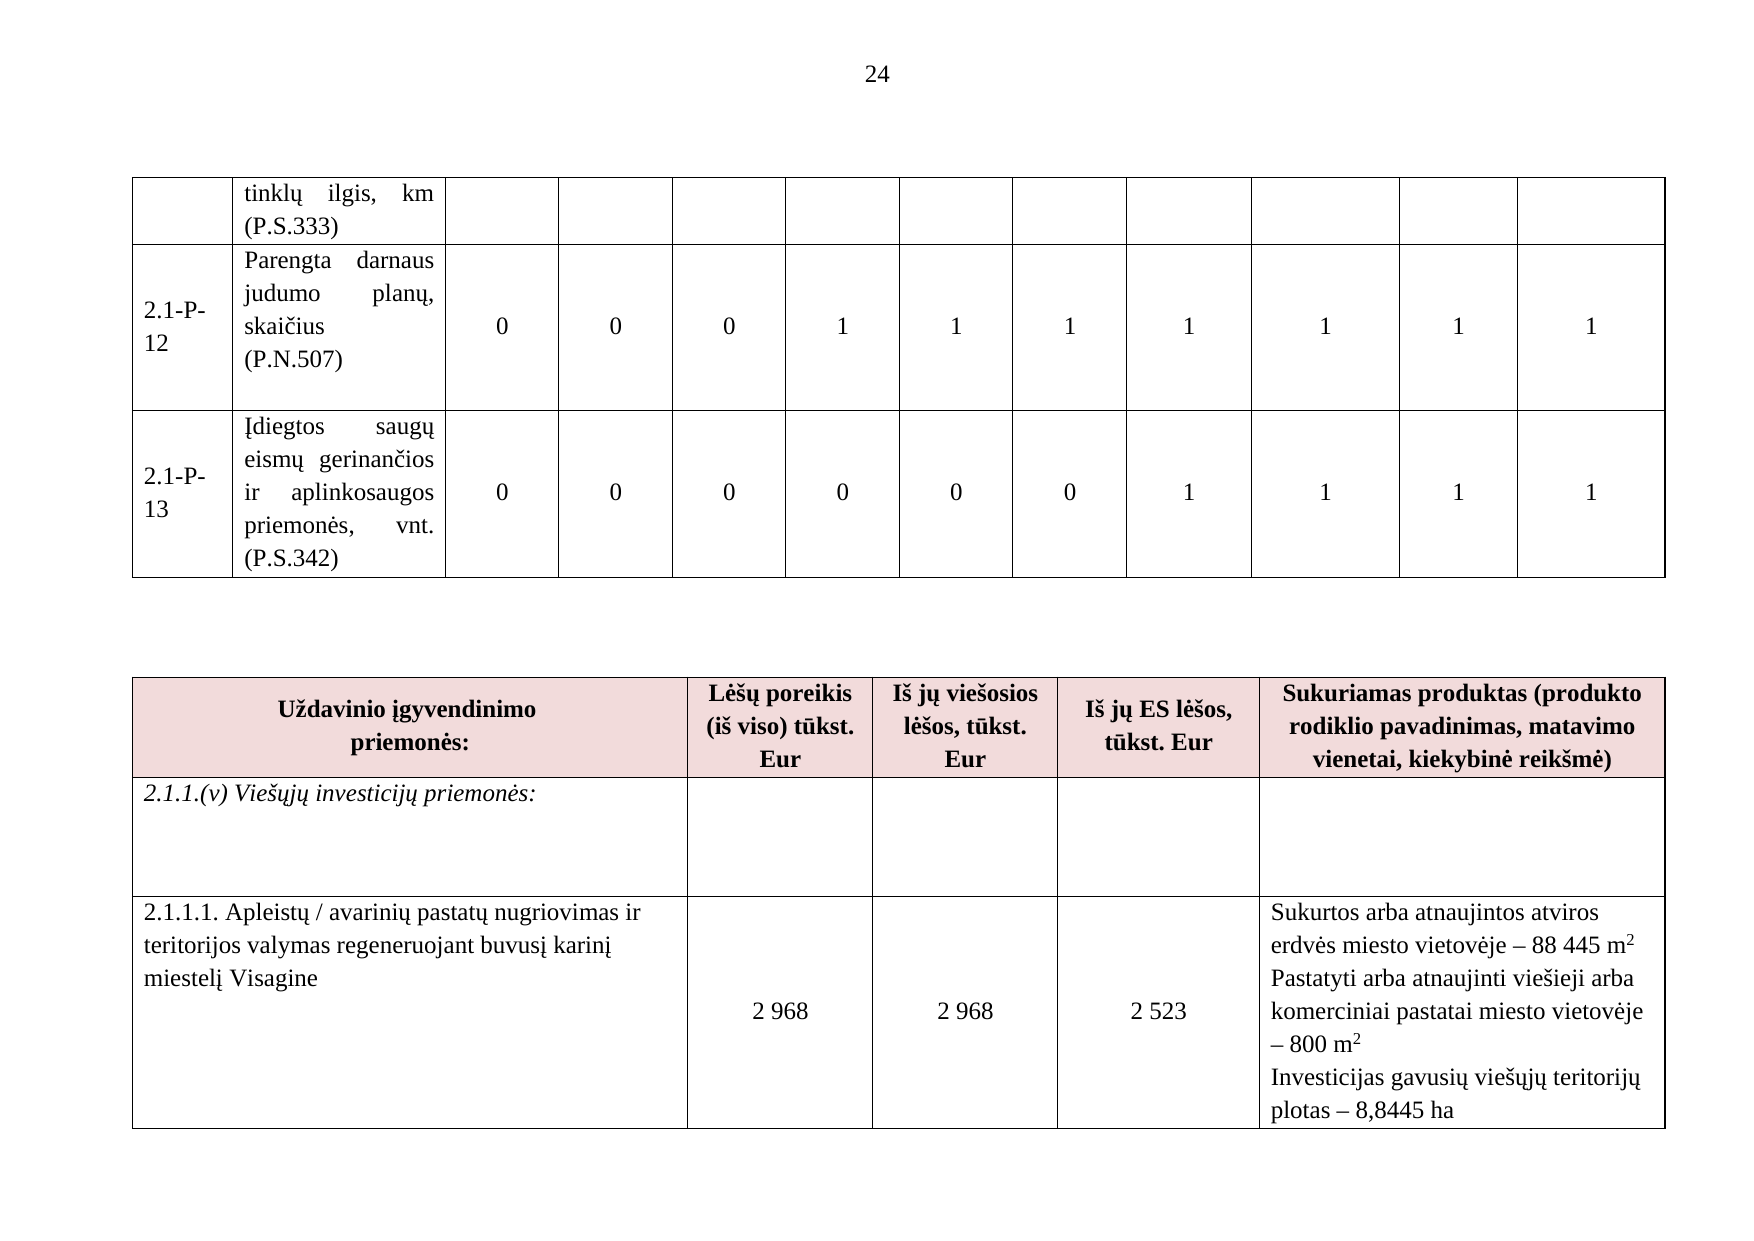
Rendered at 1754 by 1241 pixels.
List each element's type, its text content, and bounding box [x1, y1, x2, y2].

table_header Iš jų viešosios lėšos, tūkst. Eur [873, 678, 1057, 777]
table_cell 0 [1013, 411, 1126, 577]
table_cell 1 [1252, 411, 1399, 577]
table_cell 1 [1127, 245, 1251, 410]
table_cell [1127, 178, 1251, 244]
table_cell 0 [559, 245, 672, 410]
table_header Sukuriamas produktas (produkto rodiklio pavadinimas, matavimo vienetai, kiekybinė reikšmė) [1260, 678, 1664, 777]
table_cell [900, 178, 1012, 244]
table_cell [1058, 778, 1259, 896]
table_cell 1 [900, 245, 1012, 410]
table_cell 1 [1013, 245, 1126, 410]
table_cell [673, 178, 785, 244]
table_header Lėšų poreikis (iš viso) tūkst. Eur [688, 678, 872, 777]
table_cell 0 [673, 245, 785, 410]
table_cell Parengta darnaus judumo planų, skaičius (P.N.507) [233, 245, 445, 410]
table_cell 0 [559, 411, 672, 577]
table_cell 2.1-P-12 [133, 245, 232, 410]
table_cell Sukurtos arba atnaujintos atviros erdvės miesto vietovėje – 88 445 m2 Pastatyti arba atnaujinti viešieji arba komerciniai pastatai miesto vietovėje – 800 m2 Investicijas gavusių viešųjų teritorijų plotas – 8,8445 ha [1260, 897, 1664, 1128]
table_cell 1 [786, 245, 899, 410]
table_cell 1 [1400, 411, 1517, 577]
table_cell 1 [1127, 411, 1251, 577]
table_cell 2.1.1.1. Apleistų / avarinių pastatų nugriovimas ir teritorijos valymas regeneruojant buvusį karinį miestelį Visagine [133, 897, 687, 1128]
table_cell [1400, 178, 1517, 244]
table_cell 2.1.1.(v) Viešųjų investicijų priemonės: [133, 778, 687, 896]
table_cell 2 968 [688, 897, 872, 1128]
table_cell [1252, 178, 1399, 244]
table_cell [786, 178, 899, 244]
table_cell 0 [786, 411, 899, 577]
table_header Iš jų ES lėšos, tūkst. Eur [1058, 678, 1259, 777]
table_cell 0 [900, 411, 1012, 577]
table_cell 0 [446, 411, 558, 577]
table_cell 1 [1518, 411, 1664, 577]
table_cell [873, 778, 1057, 896]
table_cell 2 523 [1058, 897, 1259, 1128]
table_cell [1013, 178, 1126, 244]
table_cell [133, 178, 232, 244]
table_header Uždavinio įgyvendinimo priemonės: [133, 678, 687, 777]
table_cell 0 [673, 411, 785, 577]
table_cell [1260, 778, 1664, 896]
table_cell 1 [1252, 245, 1399, 410]
table_cell [1518, 178, 1664, 244]
table_cell 1 [1400, 245, 1517, 410]
table_cell tinklų ilgis, km (P.S.333) [233, 178, 445, 244]
table_cell 2.1-P-13 [133, 411, 232, 577]
table_cell [688, 778, 872, 896]
table_cell [559, 178, 672, 244]
table_cell 0 [446, 245, 558, 410]
table_cell 1 [1518, 245, 1664, 410]
table_cell [446, 178, 558, 244]
table_cell 2 968 [873, 897, 1057, 1128]
table_cell Įdiegtos saugų eismų gerinančios ir aplinkosaugos priemonės, vnt. (P.S.342) [233, 411, 445, 577]
